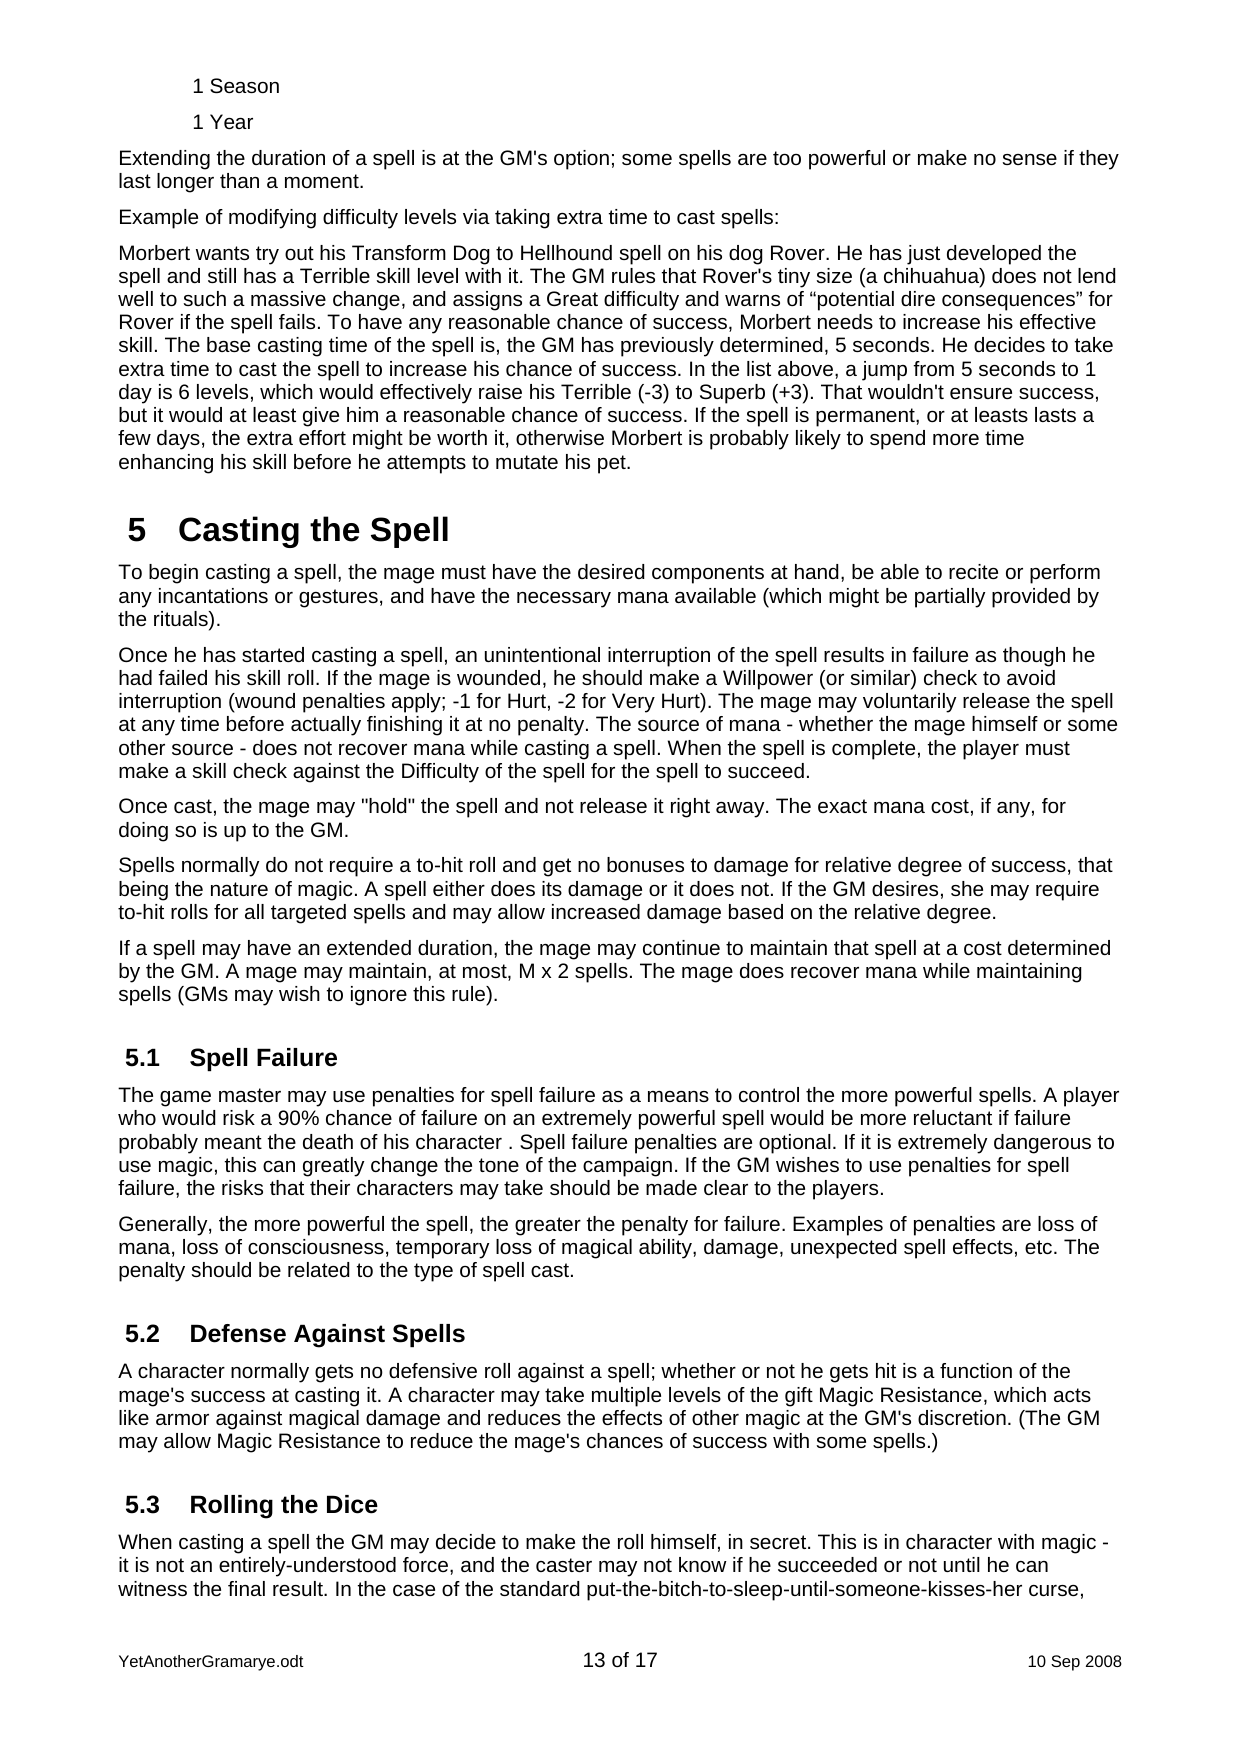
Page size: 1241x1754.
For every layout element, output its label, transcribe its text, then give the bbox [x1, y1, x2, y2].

text Morbert wants try out his Transform Dog to Hellhound spell on his dog Rover. He has just developed the spell and still has a Terrible skill level with it. The GM rules that Rover's tiny size (a chihuahua) does not lend well to such a massive change, and assigns a Great difficulty and warns of “potential dire consequences” for Rover if the spell fails. To have any reasonable chance of success, Morbert needs to increase his effective skill. The base casting time of the spell is, the GM has previously determined, 5 seconds. He decides to take extra time to cast the spell to increase his chance of success. In the list above, a jump from 5 seconds to 1 day is 6 levels, which would effectively raise his Terrible (-3) to Superb (+3). That wouldn't ensure success, but it would at least give him a reasonable chance of success. If the spell is permanent, or at leasts lasts a few days, the extra effort might be worth it, otherwise Morbert is probably likely to spend more time enhancing his skill before he attempts to mutate his pet. [118, 241, 1122, 473]
subtitle Spell Failure [118, 1043, 1122, 1071]
text Once cast, the mage may "hold" the spell and not release it right away. The exact mana cost, if any, for doing so is up to the GM. [118, 795, 1122, 841]
text Example of modifying difficulty levels via taking extra time to cast spells: [118, 205, 1122, 229]
subtitle Rolling the Dice [118, 1490, 1122, 1518]
text Once he has started casting a spell, an unintentional interruption of the spell results in failure as though he had failed his skill roll. If the mage is wounded, he should make a Willpower (or similar) check to avoid interruption (wound penalties apply; -1 for Hurt, -2 for Very Hurt). The mage may voluntarily release the spell at any time before actually finishing it at no penalty. The source of mana - whether the mage himself or some other source - does not recover mana while casting a spell. When the spell is complete, the player must make a skill check against the Difficulty of the spell for the spell to succeed. [118, 643, 1122, 782]
text When casting a spell the GM may decide to make the roll himself, in secret. This is in character with magic - it is not an entirely-understood force, and the caster may not know if he succeeded or not until he can witness the final result. In the case of the standard put-the-bitch-to-sleep-until-someone-kisses-her curse, [118, 1531, 1122, 1601]
text 1 Year [192, 111, 1122, 134]
text If a spell may have an extended duration, the mage may continue to maintain that spell at a cost determined by the GM. A mage may maintain, at most, M x 2 spells. The mage does recover mana while maintaining spells (GMs may wish to ignore this rule). [118, 936, 1122, 1006]
text Generally, the more powerful the spell, the greater the penalty for failure. Examples of penalties are loss of mana, loss of consciousness, temporary loss of magical ability, damage, unexpected spell effects, etc. The penalty should be related to the type of spell cast. [118, 1212, 1122, 1282]
text To begin casting a spell, the mage must have the desired components at hand, be able to recite or perform any incantations or gestures, and have the necessary mana available (which might be partially provided by the rituals). [118, 561, 1122, 631]
text 1 Season [192, 75, 1122, 98]
text A character normally gets no defensive roll against a spell; whether or not he gets hit is a function of the mage's success at casting it. A character may take multiple levels of the gift Magic Resistance, which acts like armor against magical damage and reduces the effects of other magic at the GM's discretion. (The GM may allow Magic Resistance to reduce the mage's chances of success with some spells.) [118, 1360, 1122, 1453]
subtitle Defense Against Spells [118, 1319, 1122, 1347]
text Spells normally do not require a to-hit roll and get no bonuses to damage for relative degree of success, that being the nature of magic. A spell either does its damage or it does not. If the GM desires, she may require to-hit rolls for all targeted spells and may allow increased damage based on the relative degree. [118, 854, 1122, 924]
text The game master may use penalties for spell failure as a means to control the more powerful spells. A player who would risk a 90% chance of failure on an extremely powerful spell would be more reluctant if failure probably meant the death of his character . Spell failure penalties are optional. If it is extremely dangerous to use magic, this can greatly change the tone of the campaign. If the GM wishes to use penalties for spell failure, the risks that their characters may take should be made clear to the players. [118, 1084, 1122, 1200]
subtitle Casting the Spell [118, 511, 1122, 548]
text Extending the duration of a spell is at the GM's option; some spells are too powerful or make no sense if they last longer than a moment. [118, 146, 1122, 193]
